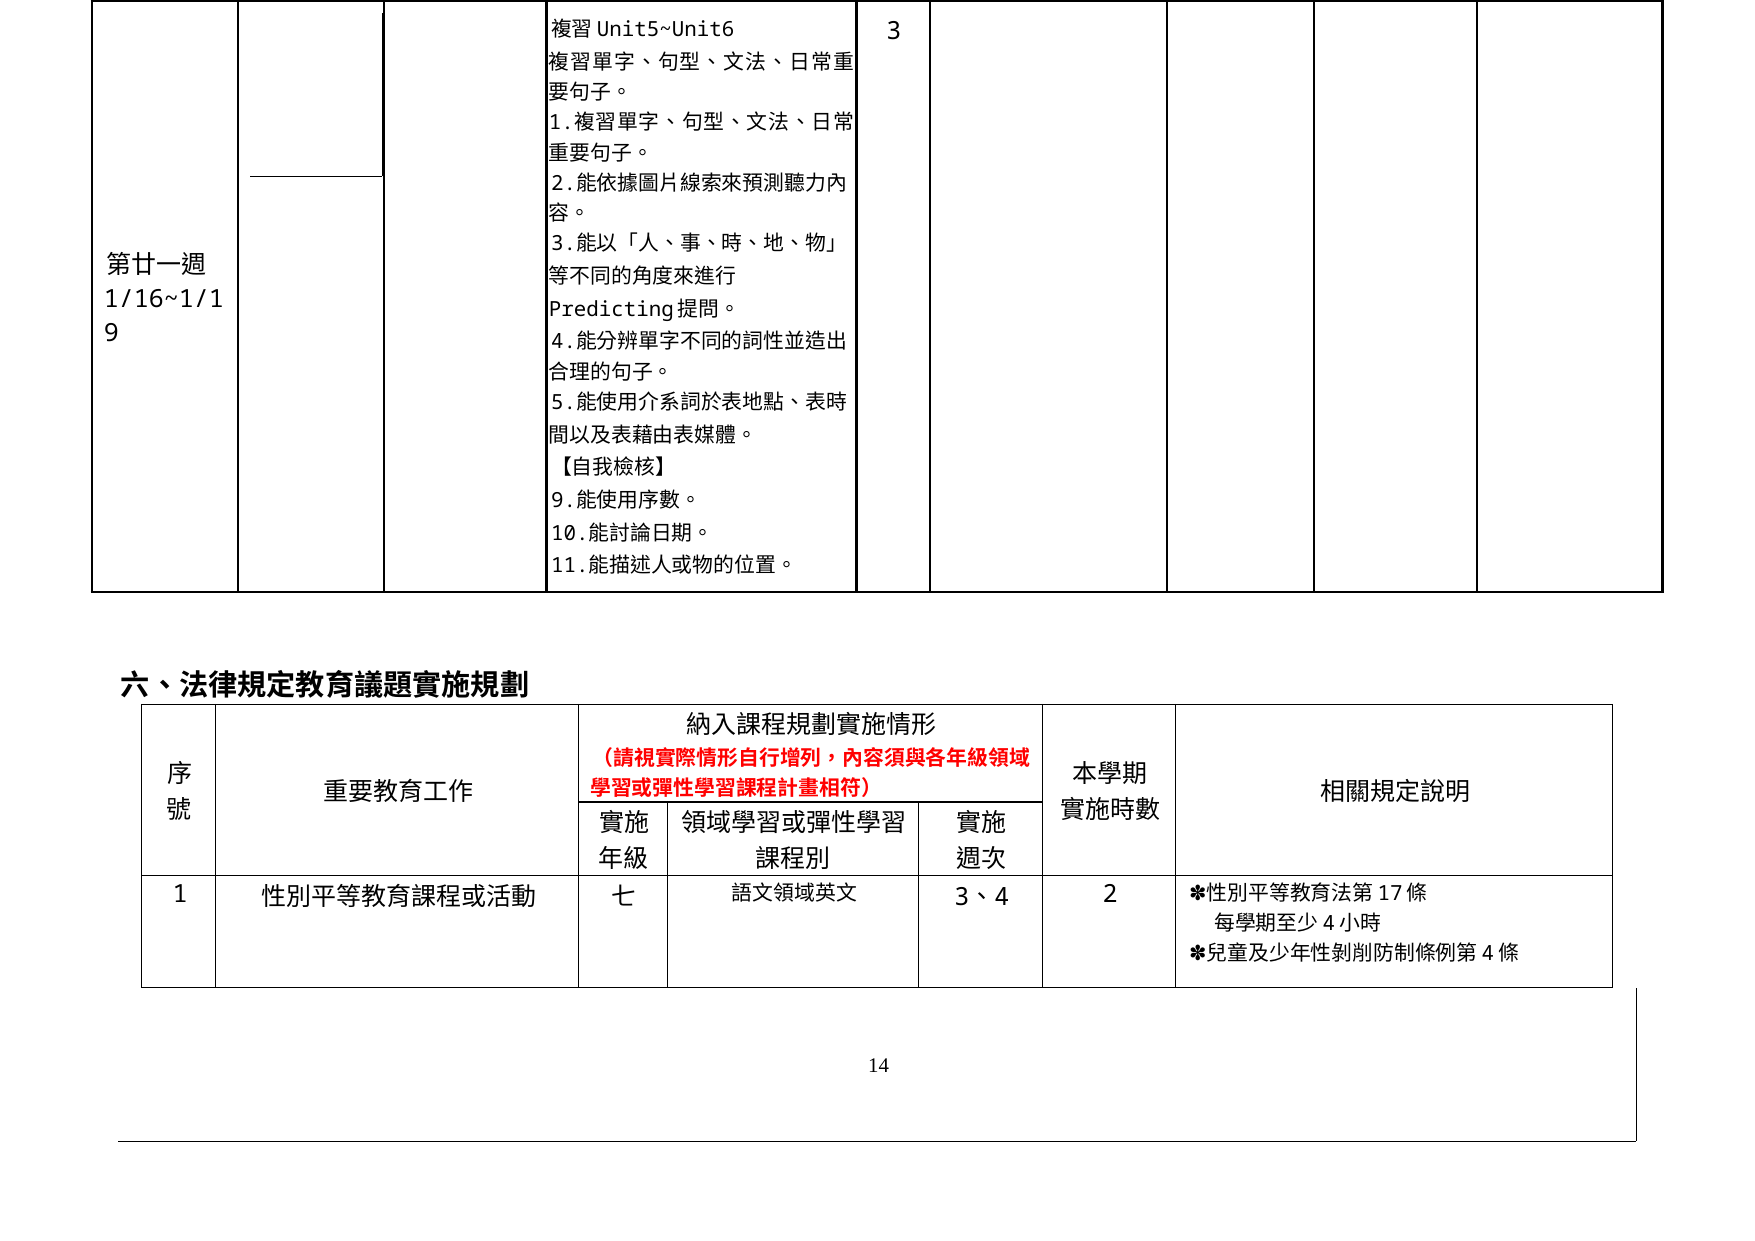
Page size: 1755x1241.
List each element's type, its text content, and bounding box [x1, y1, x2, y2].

table_cell [239, 2, 383, 591]
table_cell 性別平等教育課程或活動 [216, 876, 578, 987]
table_cell [1168, 2, 1313, 591]
text 六、法律規定教育議題實施規劃 [118, 661, 1636, 704]
table_cell 3、4 [919, 876, 1042, 987]
table_cell 實施年級 [579, 803, 667, 875]
table_cell 1 [142, 876, 215, 987]
table_cell [385, 2, 545, 591]
table_header 本學期 實施時數 [1043, 705, 1175, 875]
table_header 序號 [142, 705, 215, 875]
table_cell 領域學習或彈性學習課程別 [668, 803, 918, 875]
table_cell [1478, 2, 1661, 591]
table_cell 實施 週次 [919, 803, 1042, 875]
table_cell [1315, 2, 1476, 591]
table_cell 3 [858, 2, 929, 591]
table_header 相關規定說明 [1176, 705, 1612, 875]
table_cell ✽性別平等教育法第17條 每學期至少4小時 ✽兒童及少年性剝削防制條例第4條 [1176, 876, 1612, 987]
table_cell 複習Unit5~Unit6 複習單字、句型、文法、日常重要句子。 1.複習單字、句型、文法、日常重要句子。 2.能依據圖片線索來預測聽力內容。 3.能以「人、事、時、地、物」等不同的角度來進行Predicting提問。 4.能分辨單字不同的詞性並造出合理的句子。 5.能使用介系詞於表地點、表時間以及表藉由表媒體。 【自我檢核】 9.能使用序數。 10.能討論日期。 11.能描述人或物的位置。 [548, 2, 855, 591]
table_cell 七 [579, 876, 667, 987]
table_header 納入課程規劃實施情形 （請視實際情形自行增列，內容須與各年級領域學習或彈性學習課程計畫相符） [579, 705, 1042, 801]
table_cell 2 [1043, 876, 1175, 987]
table_cell 語文領域英文 [668, 876, 918, 987]
table_header 重要教育工作 [216, 705, 578, 875]
table_cell 第廿一週1/16~1/19 [93, 2, 237, 591]
table_cell [931, 2, 1166, 591]
